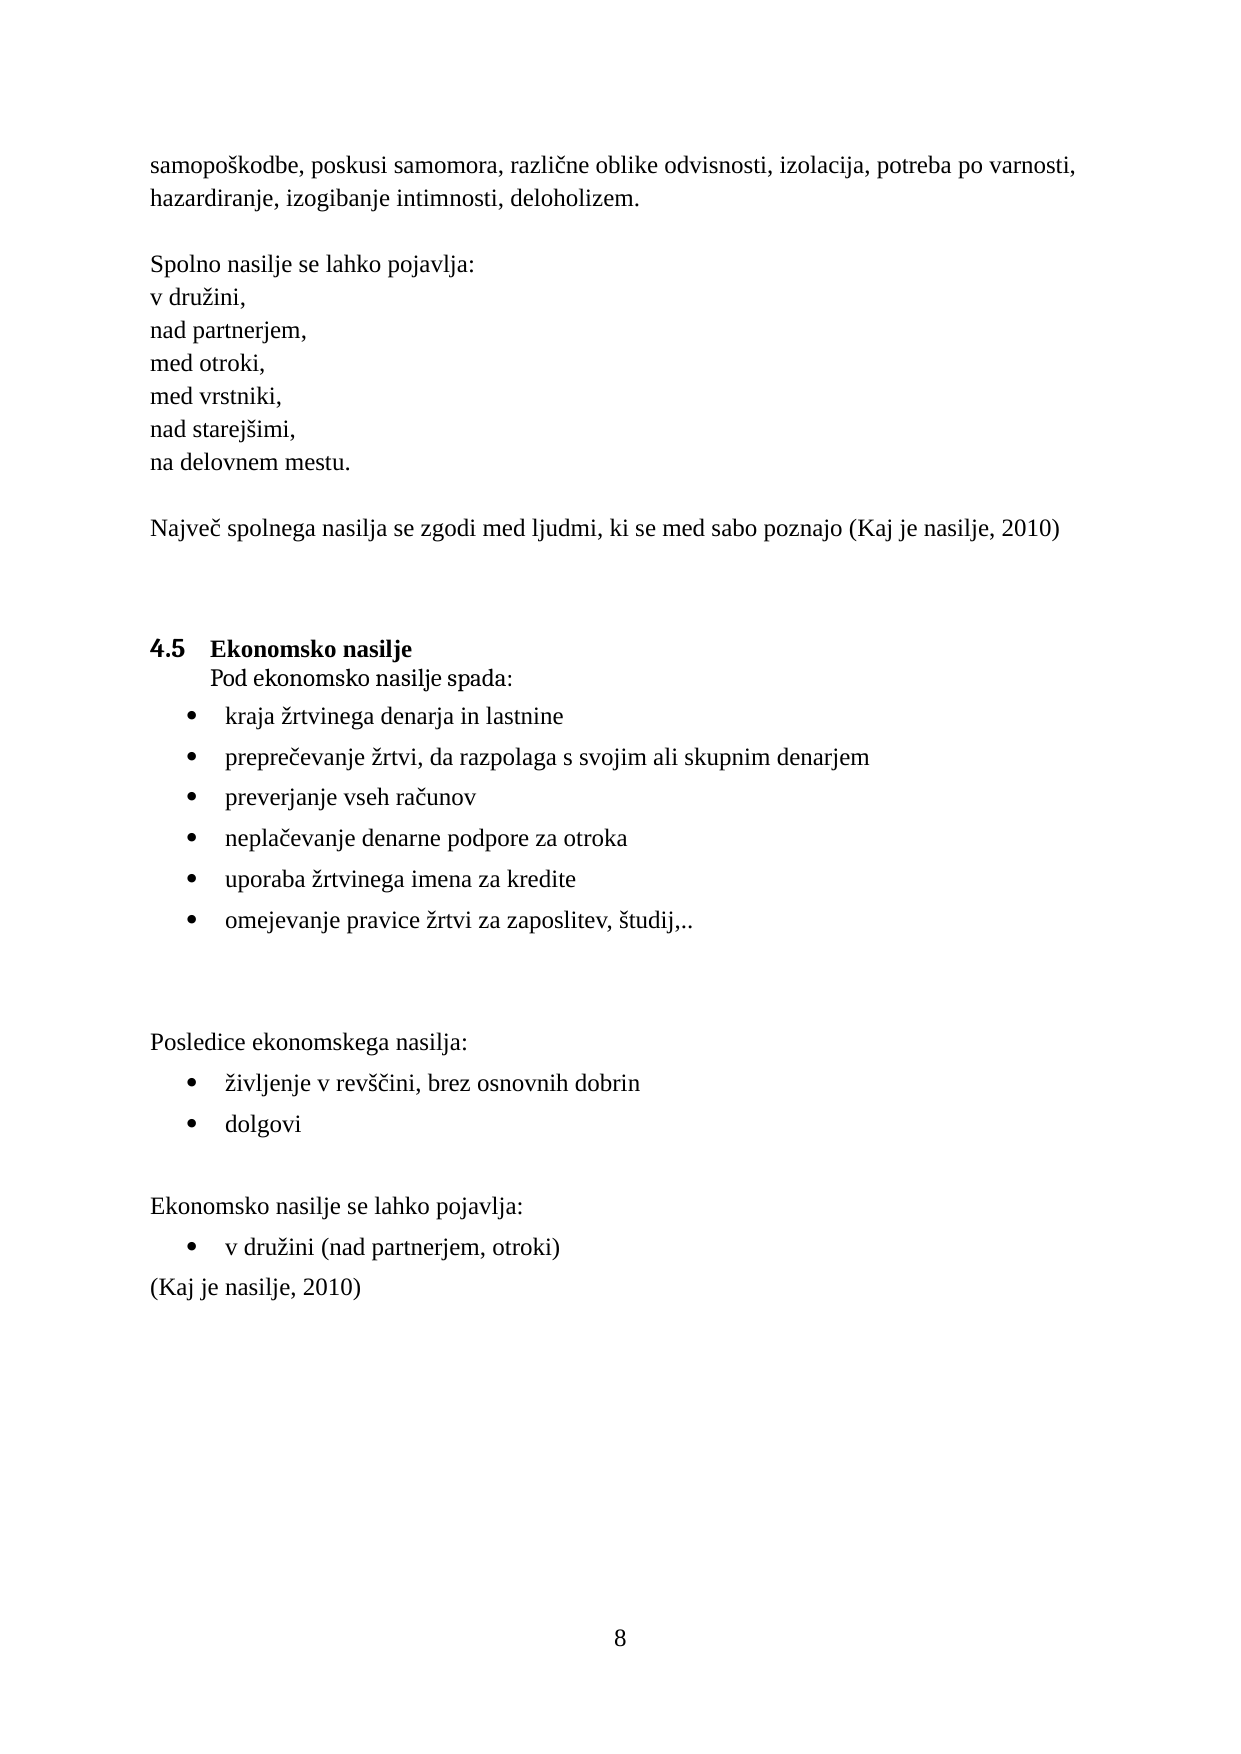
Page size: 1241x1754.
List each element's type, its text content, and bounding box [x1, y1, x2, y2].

text (Kaj je nasilje, 2010) [150, 1272, 1090, 1301]
text samopoškodbe, poskusi samomora, različne oblike odvisnosti, izolacija, potreba po varnosti, hazardiranje, izogibanje intimnosti, deloholizem. [150, 150, 1090, 212]
text Posledice ekonomskega nasilja: [150, 1027, 1090, 1056]
text med otroki, [150, 348, 1090, 377]
list življenje v revščini, brez osnovnih dobrin [187, 1068, 1090, 1097]
list uporaba žrtvinega imena za kredite [187, 864, 1090, 893]
list dolgovi [187, 1109, 1090, 1138]
text nad starejšimi, [150, 414, 1090, 443]
list preprečevanje žrtvi, da razpolaga s svojim ali skupnim denarjem [187, 742, 1090, 770]
subtitle Ekonomsko nasilje Pod ekonomsko nasilje spada: [150, 633, 1090, 693]
list neplačevanje denarne podpore za otroka [187, 823, 1090, 852]
text Ekonomsko nasilje se lahko pojavlja: [150, 1191, 1090, 1219]
list v družini (nad partnerjem, otroki) [187, 1232, 1090, 1260]
text v družini, [150, 282, 1090, 311]
list omejevanje pravice žrtvi za zaposlitev, študij,.. [187, 905, 1090, 934]
text na delovnem mestu. [150, 447, 1090, 476]
list kraja žrtvinega denarja in lastnine [187, 701, 1090, 729]
list Največ spolnega nasilja se zgodi med ljudmi, ki se med sabo poznajo (Kaj je nasilje, 2010) [150, 513, 1090, 542]
list preverjanje vseh računov [187, 782, 1090, 811]
text Spolno nasilje se lahko pojavlja: [150, 249, 1090, 278]
text med vrstniki, [150, 381, 1090, 410]
text nad partnerjem, [150, 315, 1090, 344]
